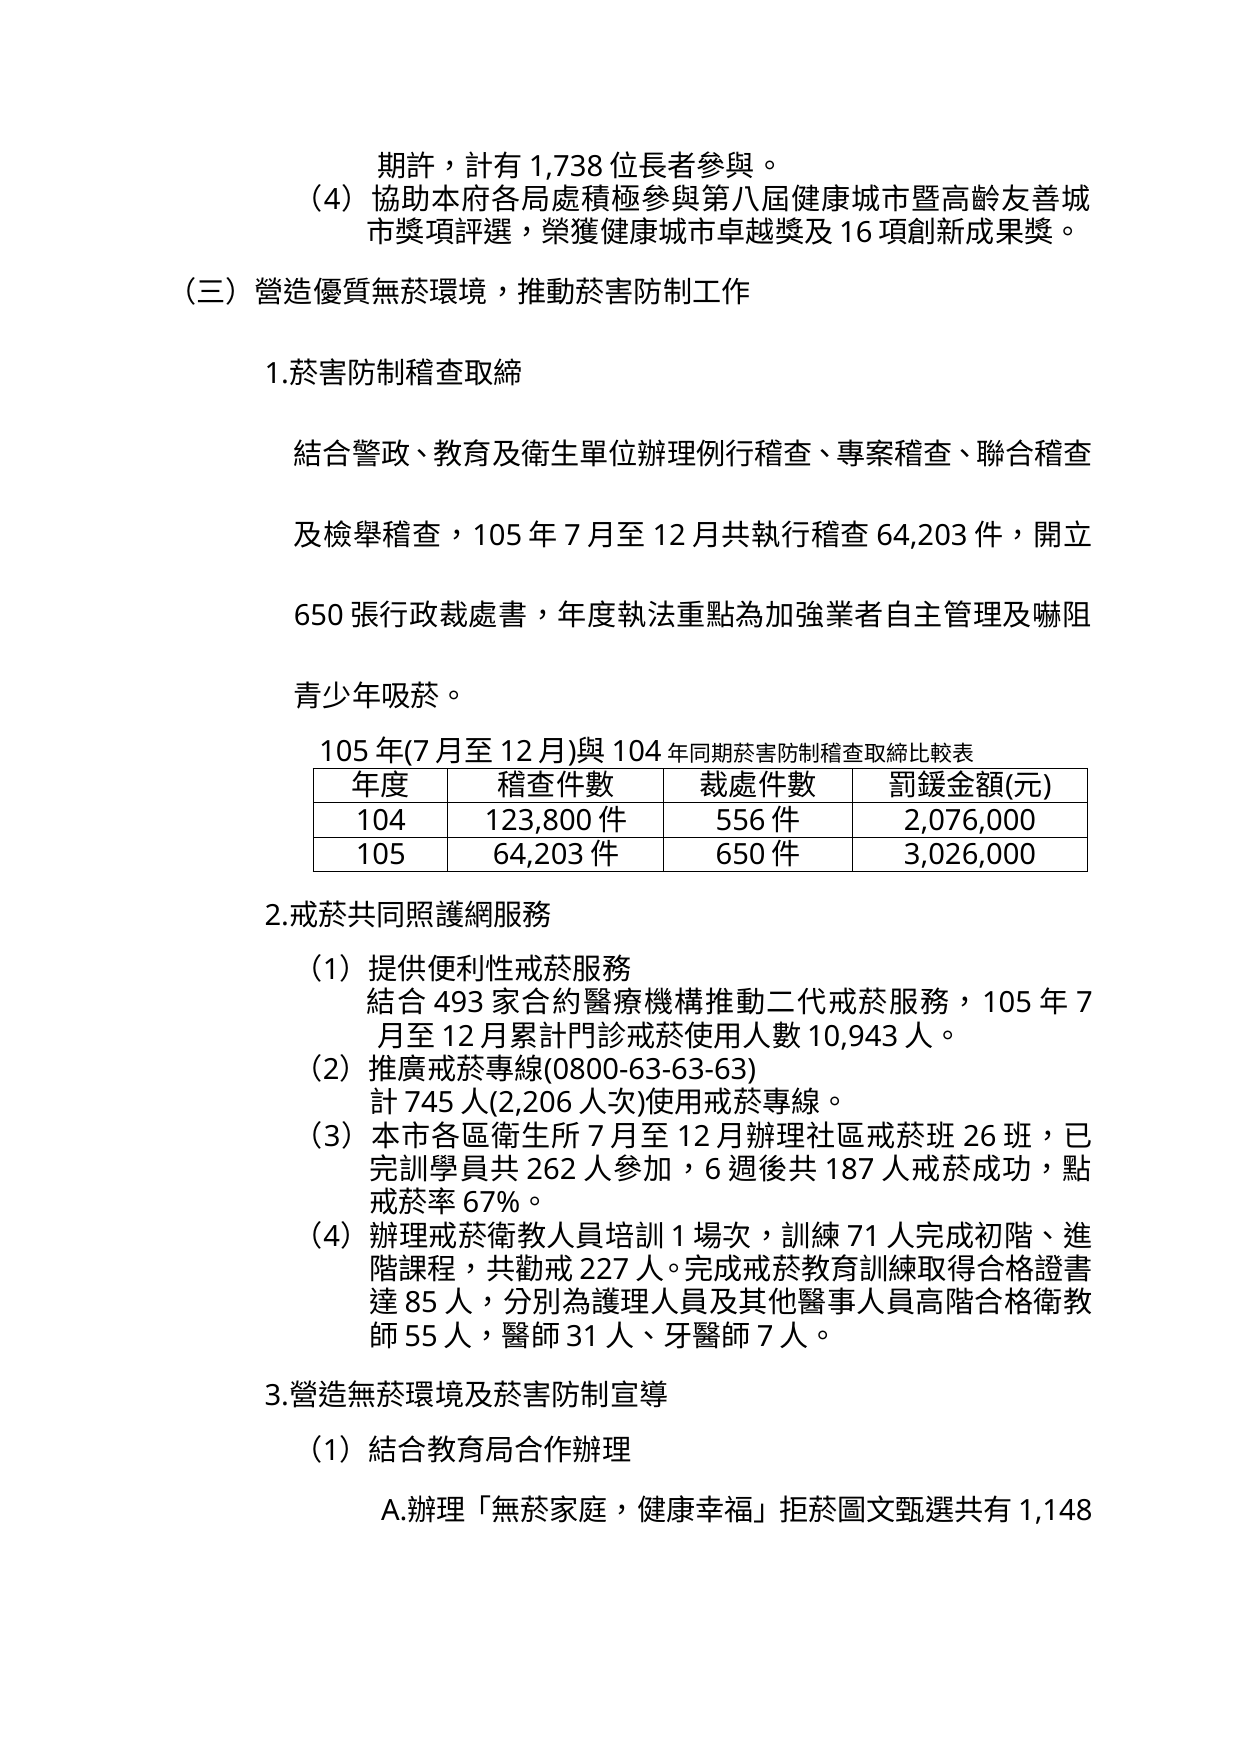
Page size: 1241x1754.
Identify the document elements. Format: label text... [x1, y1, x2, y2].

text 計745人(2,206人次)使用戒菸專線。 [359, 1086, 1092, 1119]
text 結合493家合約醫療機構推動二代戒菸服務，105年7月至12月累計門診戒菸使用人數10,943人。 [366, 986, 1092, 1053]
text A.辦理「無菸家庭，健康幸福」拒菸圖文甄選共有1,148 [381, 1467, 1092, 1548]
table_cell 104 [314, 803, 447, 837]
text 2.戒菸共同照護網服務 [264, 872, 1092, 953]
table_cell 3,026,000 [853, 838, 1087, 871]
table_cell 556件 [664, 803, 852, 837]
text （2）推廣戒菸專線(0800-63-63-63) [293, 1053, 1092, 1086]
text 1.菸害防制稽查取締 結合警政、教育及衛生單位辦理例行稽查、專案稽查、聯合稽查及檢舉稽查，105年7月至12月共執行稽查64,203件，開立650張行政裁處書，年度執法重點為加強業者自主管理及嚇阻青少年吸菸。 [264, 330, 1092, 734]
table_header 稽查件數 [448, 769, 663, 802]
table_cell 123,800件 [448, 803, 663, 837]
table_cell 650件 [664, 838, 852, 871]
table_header 裁處件數 [664, 769, 852, 802]
table_cell 105 [314, 838, 447, 871]
text 105年(7月至12月)與104年同期菸害防制稽查取締比較表 [311, 734, 1084, 768]
table_cell 64,203件 [448, 838, 663, 871]
text （4）辦理戒菸衛教人員培訓1場次，訓練71人完成初階、進階課程，共勸戒227人。完成戒菸教育訓練取得合格證書達85人，分別為護理人員及其他醫事人員高階合格衛教師55人，醫師31人、牙醫師7人。 [293, 1219, 1092, 1353]
table_header 罰鍰金額(元) [853, 769, 1087, 802]
table_header 年度 [314, 769, 447, 802]
text （3）本市各區衛生所7月至12月辦理社區戒菸班26班，已完訓學員共262人參加，6週後共187人戒菸成功，點戒菸率67%。 [293, 1119, 1092, 1219]
table_cell 2,076,000 [853, 803, 1087, 837]
text （4）協助本府各局處積極參與第八屆健康城市暨高齡友善城市獎項評選，榮獲健康城市卓越獎及16項創新成果獎。 [293, 183, 1092, 249]
text 3.營造無菸環境及菸害防制宣導 [264, 1353, 1092, 1434]
text （1）提供便利性戒菸服務 [293, 953, 1092, 986]
text 期許，計有1,738位長者參與。 [366, 149, 1092, 183]
text （三）營造優質無菸環境，推動菸害防制工作 [148, 249, 1092, 330]
text （1）結合教育局合作辦理 [293, 1434, 1092, 1467]
